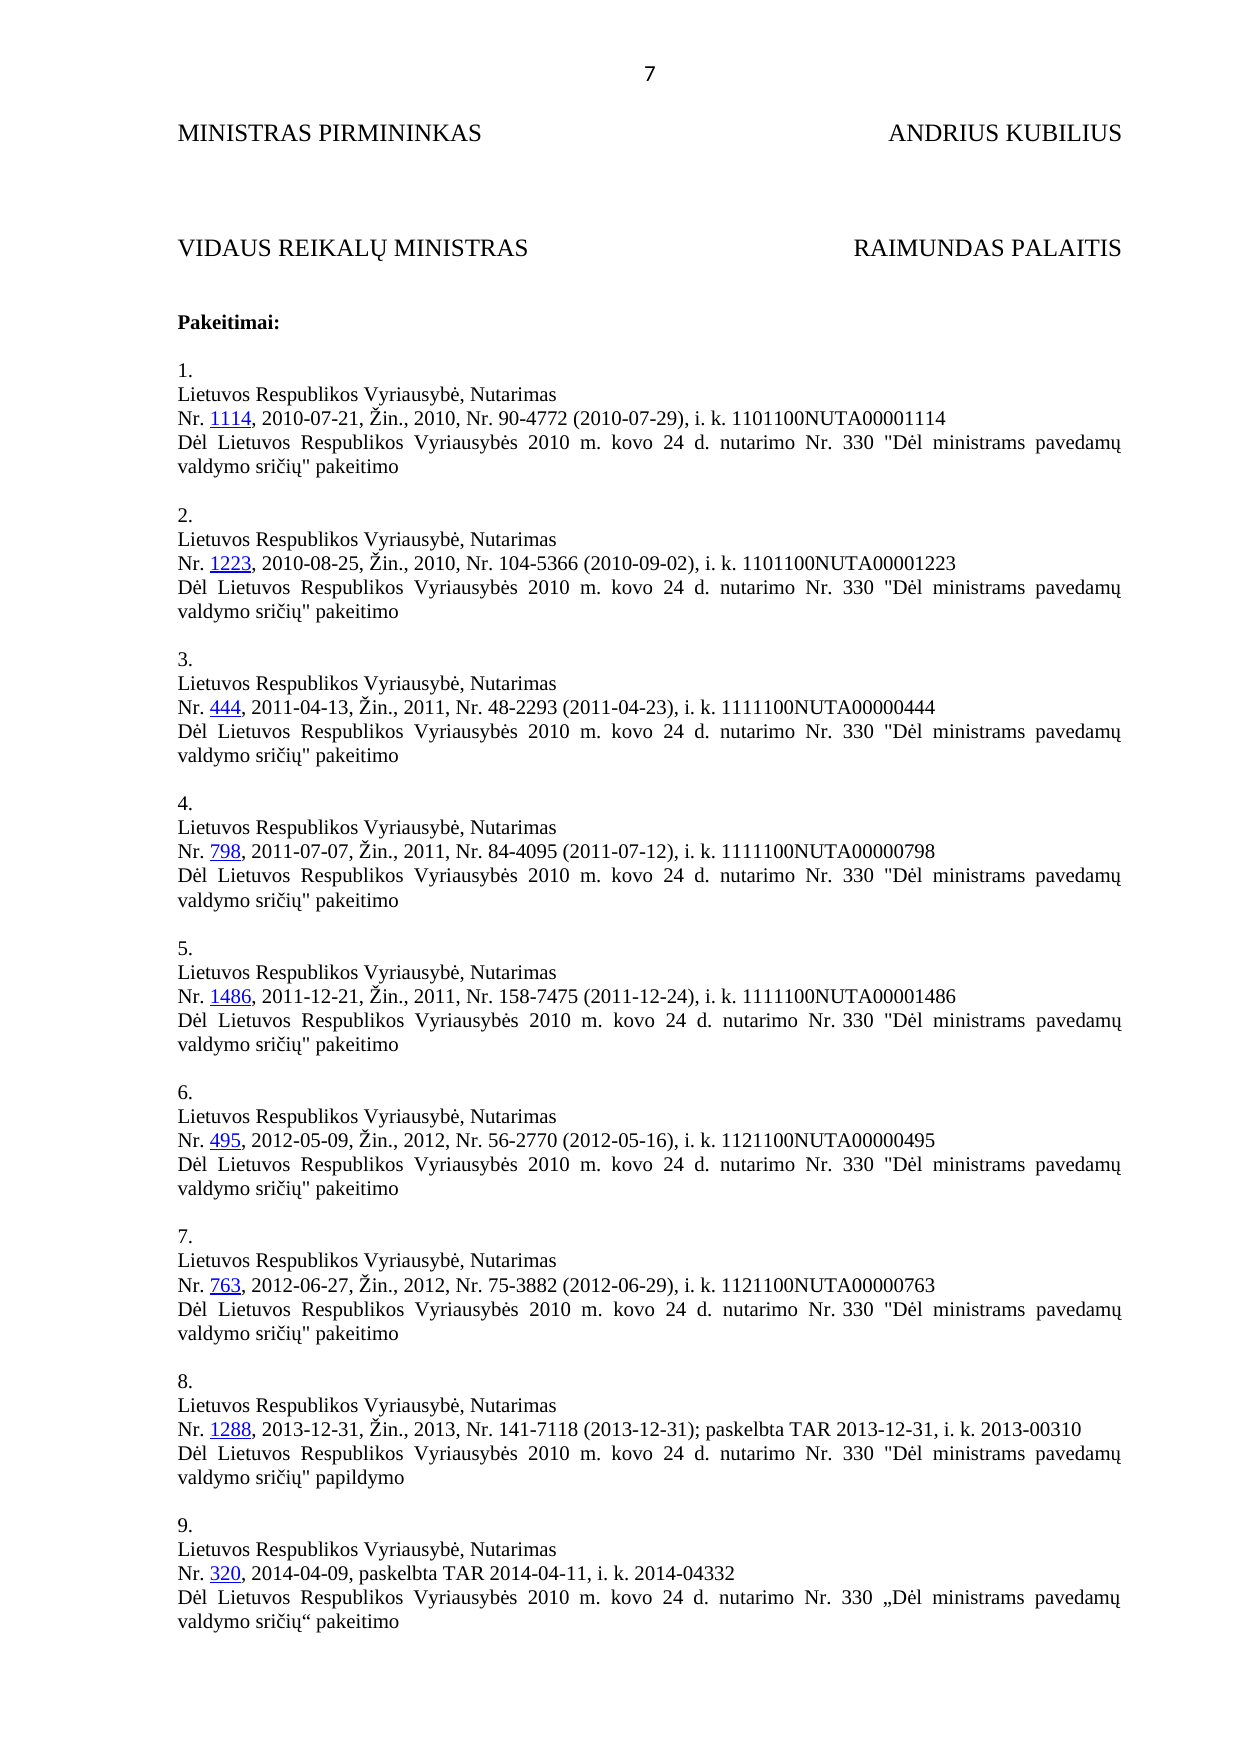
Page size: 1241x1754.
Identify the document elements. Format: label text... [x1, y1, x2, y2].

text Dėl Lietuvos Respublikos Vyriausybės 2010 m. kovo 24 d. nutarimo Nr. 330 "Dėl ministrams pavedamų valdymo sričių" pakeitimo [177, 1008, 1122, 1056]
text 2. [177, 502, 1122, 527]
text Nr. 1223, 2010-08-25, Žin., 2010, Nr. 104-5366 (2010-09-02), i. k. 1101100NUTA00001223 [177, 551, 1122, 575]
text MINISTRAS PIRMININKAS ANDRIUS KUBILIUS [177, 118, 1122, 147]
text 3. [177, 647, 1122, 671]
text Lietuvos Respublikos Vyriausybė, Nutarimas [177, 815, 1122, 839]
text Pakeitimai: [177, 310, 1122, 334]
text Dėl Lietuvos Respublikos Vyriausybės 2010 m. kovo 24 d. nutarimo Nr. 330 "Dėl ministrams pavedamų valdymo sričių" pakeitimo [177, 719, 1122, 767]
text Nr. 444, 2011-04-13, Žin., 2011, Nr. 48-2293 (2011-04-23), i. k. 1111100NUTA00000444 [177, 695, 1122, 719]
text Nr. 1114, 2010-07-21, Žin., 2010, Nr. 90-4772 (2010-07-29), i. k. 1101100NUTA00001114 [177, 406, 1122, 430]
text Dėl Lietuvos Respublikos Vyriausybės 2010 m. kovo 24 d. nutarimo Nr. 330 "Dėl ministrams pavedamų valdymo sričių" pakeitimo [177, 1297, 1122, 1345]
text 9. [177, 1513, 1122, 1537]
text Nr. 1486, 2011-12-21, Žin., 2011, Nr. 158-7475 (2011-12-24), i. k. 1111100NUTA00001486 [177, 984, 1122, 1008]
text VIDAUS REIKALŲ MINISTRAS RAIMUNDAS PALAITIS [177, 233, 1122, 262]
text Dėl Lietuvos Respublikos Vyriausybės 2010 m. kovo 24 d. nutarimo Nr. 330 "Dėl ministrams pavedamų valdymo sričių" pakeitimo [177, 1152, 1122, 1200]
text Lietuvos Respublikos Vyriausybė, Nutarimas [177, 382, 1122, 406]
text Lietuvos Respublikos Vyriausybė, Nutarimas [177, 1248, 1122, 1272]
text 7. [177, 1224, 1122, 1248]
text 1. [177, 358, 1122, 382]
text Lietuvos Respublikos Vyriausybė, Nutarimas [177, 1104, 1122, 1128]
text 8. [177, 1369, 1122, 1393]
text Nr. 320, 2014-04-09, paskelbta TAR 2014-04-11, i. k. 2014-04332 [177, 1561, 1122, 1585]
text Lietuvos Respublikos Vyriausybė, Nutarimas [177, 527, 1122, 551]
text 5. [177, 936, 1122, 960]
text Dėl Lietuvos Respublikos Vyriausybės 2010 m. kovo 24 d. nutarimo Nr. 330 "Dėl ministrams pavedamų valdymo sričių" pakeitimo [177, 863, 1122, 912]
text Nr. 1288, 2013-12-31, Žin., 2013, Nr. 141-7118 (2013-12-31); paskelbta TAR 2013-12-31, i. k. 2013-00310 [177, 1417, 1122, 1441]
text Lietuvos Respublikos Vyriausybė, Nutarimas [177, 1393, 1122, 1417]
text 6. [177, 1080, 1122, 1104]
text Dėl Lietuvos Respublikos Vyriausybės 2010 m. kovo 24 d. nutarimo Nr. 330 "Dėl ministrams pavedamų valdymo sričių" pakeitimo [177, 430, 1122, 478]
text 4. [177, 791, 1122, 815]
text Nr. 495, 2012-05-09, Žin., 2012, Nr. 56-2770 (2012-05-16), i. k. 1121100NUTA00000495 [177, 1128, 1122, 1152]
text Dėl Lietuvos Respublikos Vyriausybės 2010 m. kovo 24 d. nutarimo Nr. 330 "Dėl ministrams pavedamų valdymo sričių" papildymo [177, 1441, 1122, 1489]
text Lietuvos Respublikos Vyriausybė, Nutarimas [177, 1537, 1122, 1561]
text Nr. 798, 2011-07-07, Žin., 2011, Nr. 84-4095 (2011-07-12), i. k. 1111100NUTA00000798 [177, 839, 1122, 863]
text Nr. 763, 2012-06-27, Žin., 2012, Nr. 75-3882 (2012-06-29), i. k. 1121100NUTA00000763 [177, 1272, 1122, 1297]
text Dėl Lietuvos Respublikos Vyriausybės 2010 m. kovo 24 d. nutarimo Nr. 330 „Dėl ministrams pavedamų valdymo sričių“ pakeitimo [177, 1585, 1122, 1633]
text Lietuvos Respublikos Vyriausybė, Nutarimas [177, 960, 1122, 984]
text Lietuvos Respublikos Vyriausybė, Nutarimas [177, 671, 1122, 695]
text Dėl Lietuvos Respublikos Vyriausybės 2010 m. kovo 24 d. nutarimo Nr. 330 "Dėl ministrams pavedamų valdymo sričių" pakeitimo [177, 575, 1122, 623]
